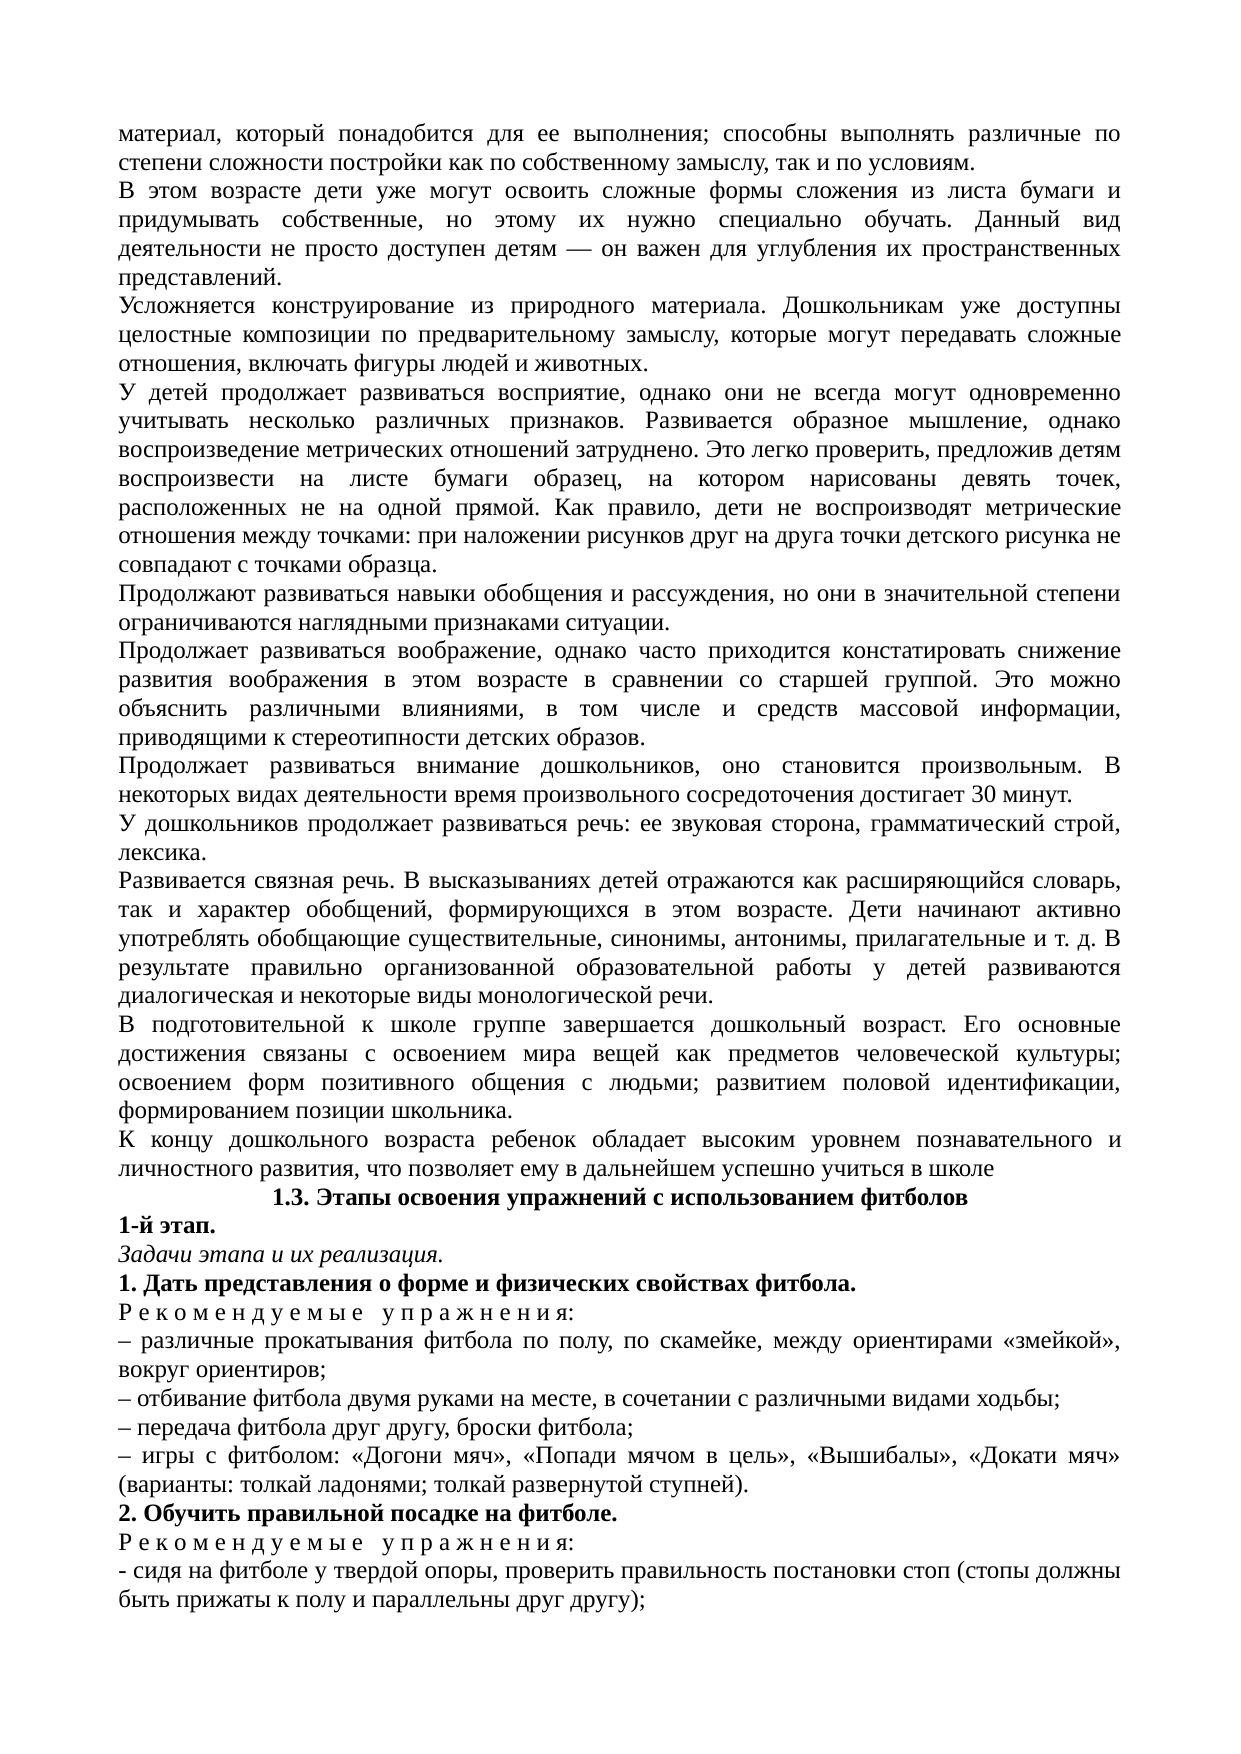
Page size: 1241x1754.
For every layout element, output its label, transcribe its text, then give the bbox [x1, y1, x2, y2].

text К концу дошкольного возраста ребенок обладает высоким уровнем познавательного и личностного развития, что позволяет ему в дальнейшем успешно учиться в школе [118, 1124, 1122, 1182]
text Продолжают развиваться навыки обобщения и рассуждения, но они в значительной степени ограничиваются наглядными признаками ситуации. [118, 578, 1122, 636]
text – игры с фитболом: «Догони мяч», «Попади мячом в цель», «Вышибалы», «Докати мяч» (варианты: толкай ладонями; толкай развернутой ступней). [118, 1441, 1122, 1498]
text материал, который понадобится для ее выполнения; способны выполнять различные по степени сложности постройки как по собственному замыслу, так и по условиям. [118, 118, 1122, 176]
text – отбивание фитбола двумя руками на месте, в сочетании с различными видами ходьбы; [118, 1383, 1122, 1412]
text У детей продолжает развиваться восприятие, однако они не всегда могут одновременно учитывать несколько различных признаков. Развивается образное мышление, однако воспроизведение метрических отношений затруднено. Это легко проверить, предложив детям воспроизвести на листе бумаги образец, на котором нарисованы девять точек, расположенных не на одной прямой. Как правило, дети не воспроизводят метрические отношения между точками: при наложении рисунков друг на друга точки детского рисунка не совпадают с точками образца. [118, 377, 1122, 578]
text Р е к о м е н д у е м ы е у п р а ж н е н и я: [118, 1527, 1122, 1556]
text - сидя на фитболе у твердой опоры, проверить правильность постановки стоп (стопы должны быть прижаты к полу и параллельны друг другу); [118, 1556, 1122, 1613]
text 1-й этап. [118, 1211, 1122, 1239]
text Р е к о м е н д у е м ы е у п р а ж н е н и я: [118, 1297, 1122, 1326]
text – передача фитбола друг другу, броски фитбола; [118, 1412, 1122, 1441]
text 1. Дать представления о форме и физических свойствах фитбола. [118, 1268, 1122, 1297]
text – различные прокатывания фитбола по полу, по скамейке, между ориентирами «змейкой», вокруг ориентиров; [118, 1326, 1122, 1383]
text У дошкольников продолжает развиваться речь: ее звуковая сторона, грамматический строй, лексика. [118, 808, 1122, 866]
text Усложняется конструирование из природного материала. Дошкольникам уже доступны целостные композиции по предварительному замыслу, которые могут передавать сложные отношения, включать фигуры людей и животных. [118, 291, 1122, 377]
text 2. Обучить правильной посадке на фитболе. [118, 1498, 1122, 1527]
text В подготовительной к школе группе завершается дошкольный возраст. Его основные достижения связаны с освоением мира вещей как предметов человеческой культуры; освоением форм позитивного общения с людьми; развитием половой идентификации, формированием позиции школьника. [118, 1009, 1122, 1124]
text Продолжает развиваться внимание дошкольников, оно становится произвольным. В некоторых видах деятельности время произвольного сосредоточения достигает 30 минут. [118, 751, 1122, 808]
text Развивается связная речь. В высказываниях детей отражаются как расширяющийся словарь, так и характер обобщений, формирующихся в этом возрасте. Дети начинают активно употреблять обобщающие существительные, синонимы, антонимы, прилагательные и т. д. В результате правильно организованной образовательной работы у детей развиваются диалогическая и некоторые виды монологической речи. [118, 866, 1122, 1009]
text В этом возрасте дети уже могут освоить сложные формы сложения из листа бумаги и придумывать собственные, но этому их нужно специально обучать. Данный вид деятельности не просто доступен детям — он важен для углубления их пространственных представлений. [118, 176, 1122, 291]
text 1.3. Этапы освоения упражнений с использованием фитболов [118, 1182, 1122, 1211]
text Задачи этапа и их реализация. [118, 1239, 1122, 1268]
text Продолжает развиваться воображение, однако часто приходится констатировать снижение развития воображения в этом возрасте в сравнении со старшей группой. Это можно объяснить различными влияниями, в том числе и средств массовой информации, приводящими к стереотипности детских образов. [118, 636, 1122, 751]
